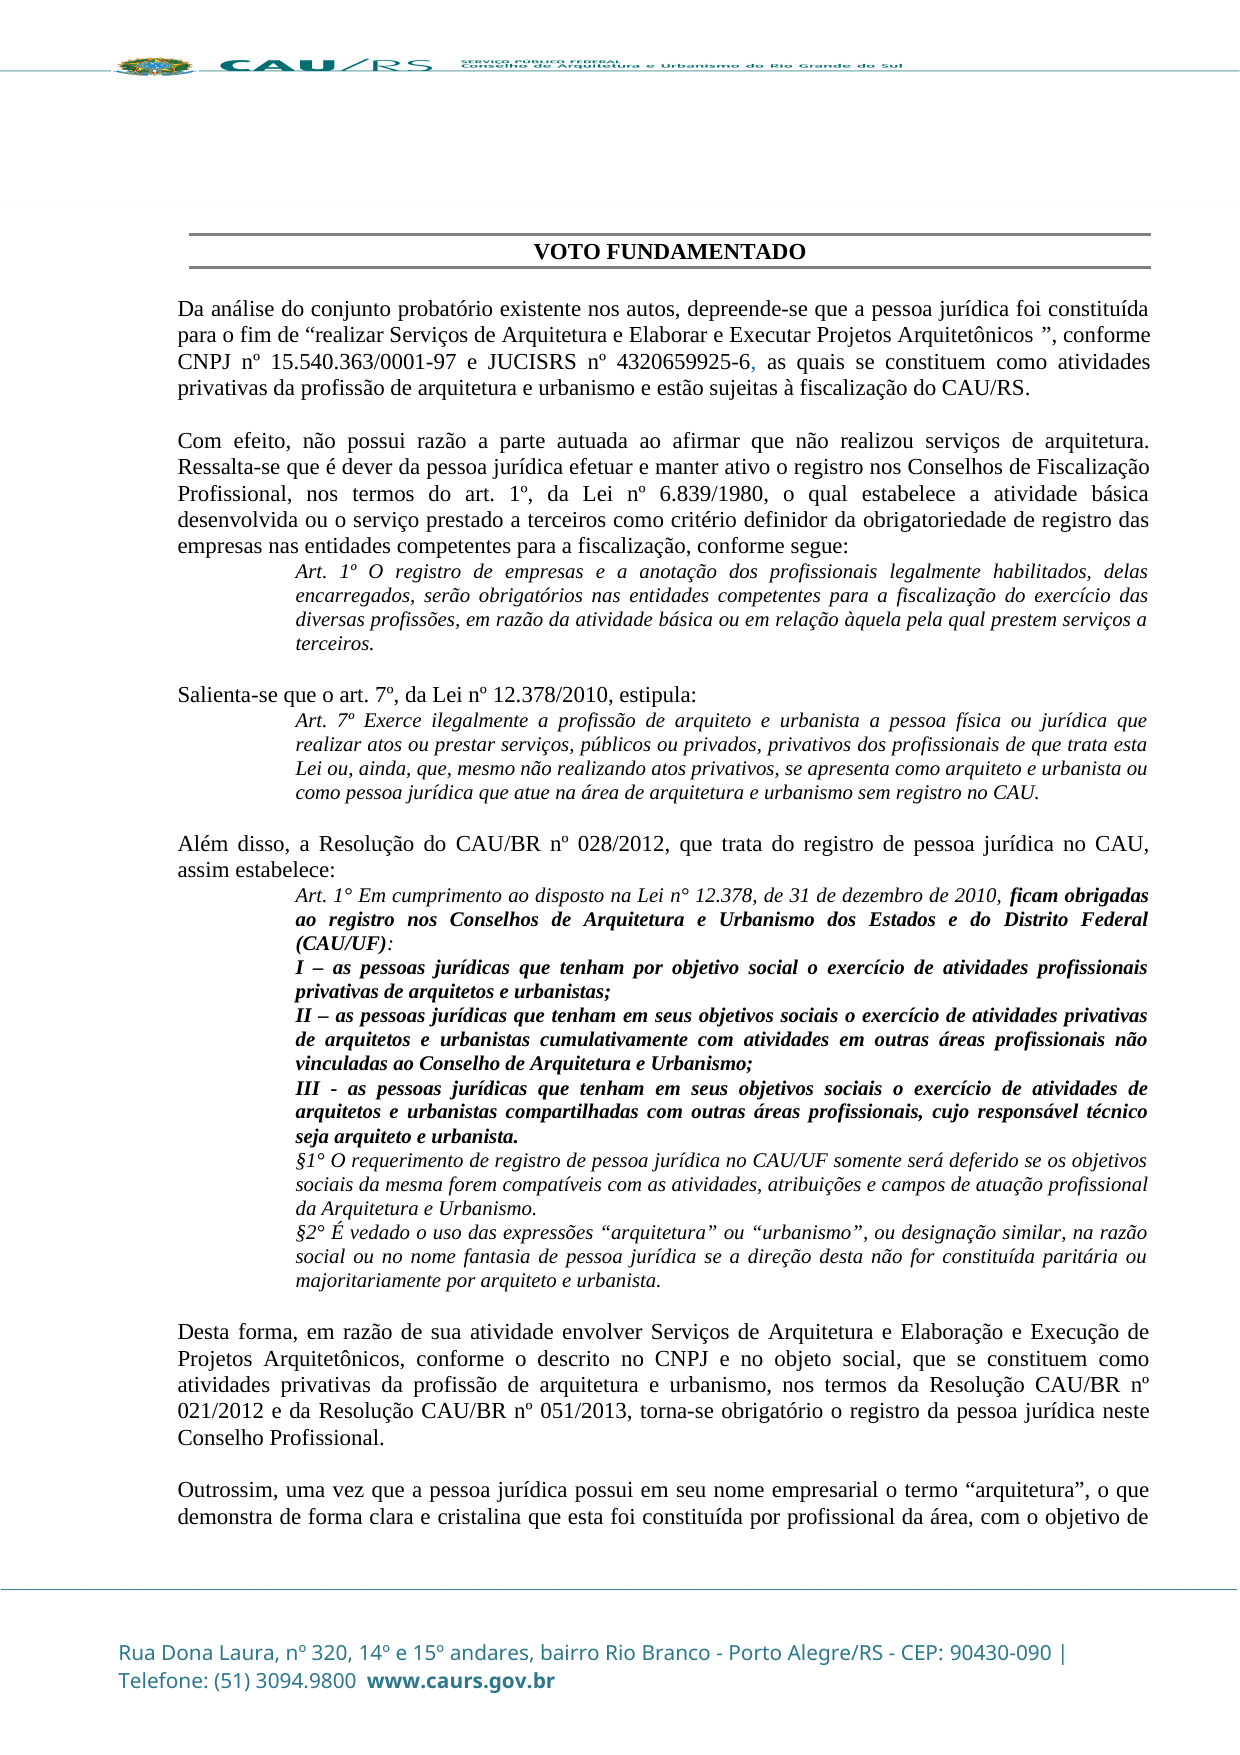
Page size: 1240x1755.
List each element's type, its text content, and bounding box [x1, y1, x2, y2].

text Art. 1º O registro de empresas e a anotação dos profissionais legalmente habilitados, delas encarregados, serão obrigatórios nas entidades competentes para a fiscalização do exercício das diversas profissões, em razão da atividade básica ou em relação àquela pela qual prestem serviços a terceiros. [295, 559, 1151, 655]
text Art. 1° Em cumprimento ao disposto na Lei n° 12.378, de 31 de dezembro de 2010, ficam obrigadas ao registro nos Conselhos de Arquitetura e Urbanismo dos Estados e do Distrito Federal (CAU/UF): [295, 883, 1151, 955]
text II – as pessoas jurídicas que tenham em seus objetivos sociais o exercício de atividades privativas de arquitetos e urbanistas cumulativamente com atividades em outras áreas profissionais não vinculadas ao Conselho de Arquitetura e Urbanismo; [295, 1003, 1151, 1075]
text III - as pessoas jurídicas que tenham em seus objetivos sociais o exercício de atividades de arquitetos e urbanistas compartilhadas com outras áreas profissionais, cujo responsável técnico seja arquiteto e urbanista. [295, 1075, 1151, 1148]
text Salienta-se que o art. 7º, da Lei nº 12.378/2010, estipula: [177, 681, 1151, 708]
text Além disso, a Resolução do CAU/BR nº 028/2012, que trata do registro de pessoa jurídica no CAU, assim estabelece: [177, 830, 1151, 883]
text §2° É vedado o uso das expressões “arquitetura” ou “urbanismo”, ou designação similar, na razão social ou no nome fantasia de pessoa jurídica se a direção desta não for constituída paritária ou majoritariamente por arquiteto e urbanista. [295, 1220, 1151, 1292]
text §1° O requerimento de registro de pessoa jurídica no CAU/UF somente será deferido se os objetivos sociais da mesma forem compatíveis com as atividades, atribuições e campos de atuação profissional da Arquitetura e Urbanismo. [295, 1148, 1151, 1220]
text Art. 7º Exerce ilegalmente a profissão de arquiteto e urbanista a pessoa física ou jurídica que realizar atos ou prestar serviços, públicos ou privados, privativos dos profissionais de que trata esta Lei ou, ainda, que, mesmo não realizando atos privativos, se apresenta como arquiteto e urbanista ou como pessoa jurídica que atue na área de arquitetura e urbanismo sem registro no CAU. [295, 708, 1151, 804]
text Da análise do conjunto probatório existente nos autos, depreende-se que a pessoa jurídica foi constituída para o fim de “realizar Serviços de Arquitetura e Elaborar e Executar Projetos Arquitetônicos ”, conforme CNPJ nº 15.540.363/0001-97 e JUCISRS nº 4320659925-6, as quais se constituem como atividades privativas da profissão de arquitetura e urbanismo e estão sujeitas à fiscalização do CAU/RS. [177, 295, 1151, 401]
text Com efeito, não possui razão a parte autuada ao afirmar que não realizou serviços de arquitetura. Ressalta-se que é dever da pessoa jurídica efetuar e manter ativo o registro nos Conselhos de Fiscalização Profissional, nos termos do art. 1º, da Lei nº 6.839/1980, o qual estabelece a atividade básica desenvolvida ou o serviço prestado a terceiros como critério definidor da obrigatoriedade de registro das empresas nas entidades competentes para a fiscalização, conforme segue: [177, 427, 1151, 559]
text I – as pessoas jurídicas que tenham por objetivo social o exercício de atividades profissionais privativas de arquitetos e urbanistas; [295, 955, 1151, 1003]
table_header VOTO FUNDAMENTADO [189, 236, 1151, 266]
text Desta forma, em razão de sua atividade envolver Serviços de Arquitetura e Elaboração e Execução de Projetos Arquitetônicos, conforme o descrito no CNPJ e no objeto social, que se constituem como atividades privativas da profissão de arquitetura e urbanismo, nos termos da Resolução CAU/BR nº 021/2012 e da Resolução CAU/BR nº 051/2013, torna-se obrigatório o registro da pessoa jurídica neste Conselho Profissional. [177, 1318, 1151, 1450]
text Outrossim, uma vez que a pessoa jurídica possui em seu nome empresarial o termo “arquitetura”, o que demonstra de forma clara e cristalina que esta foi constituída por profissional da área, com o objetivo de [177, 1476, 1151, 1529]
